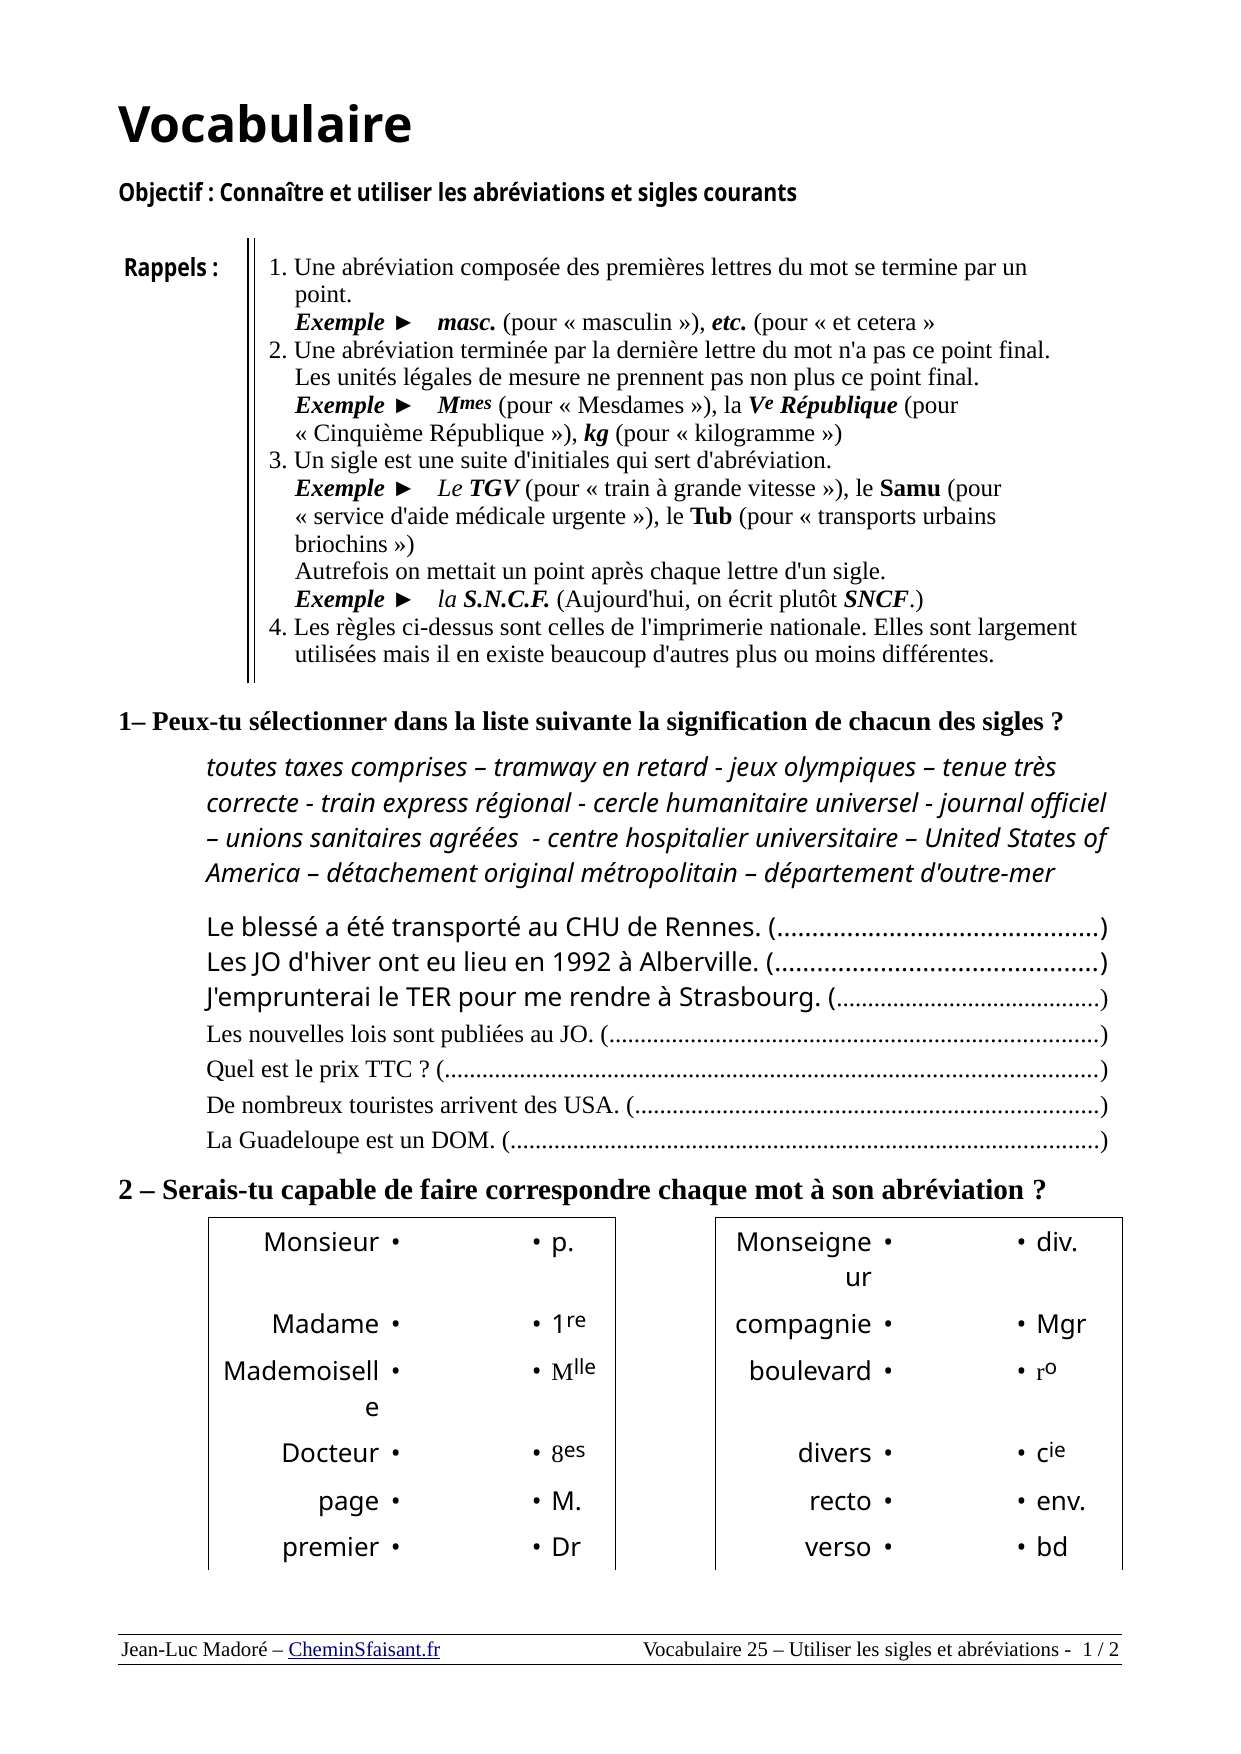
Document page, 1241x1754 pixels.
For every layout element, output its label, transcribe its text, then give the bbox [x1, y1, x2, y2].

table_cell • [385, 1476, 406, 1523]
table_cell compagnie [716, 1300, 877, 1347]
table_header Monseigneur [716, 1218, 877, 1300]
table_cell • [526, 1347, 546, 1429]
table_cell 8es [546, 1429, 615, 1476]
table_cell [616, 1429, 715, 1476]
table_cell • [877, 1347, 896, 1429]
text 1– Peux-tu sélectionner dans la liste suivante la signification de chacun des sigles ? [118, 706, 1122, 736]
table_cell divers [716, 1429, 877, 1476]
table_header [896, 1218, 1011, 1300]
table_cell • [877, 1523, 896, 1570]
table_cell verso [716, 1523, 877, 1570]
table_cell [896, 1523, 1011, 1570]
table_cell • [526, 1523, 546, 1570]
table_header div. [1030, 1218, 1122, 1300]
table_cell cie [1030, 1429, 1122, 1476]
table_cell [896, 1429, 1011, 1476]
table_cell [406, 1476, 526, 1523]
table_cell • [1011, 1523, 1030, 1570]
text 2 – Serais-tu capable de faire correspondre chaque mot à son abréviation ? [118, 1173, 1122, 1206]
table_cell • [385, 1347, 406, 1429]
table_cell premier [209, 1523, 385, 1570]
table_cell Dr [546, 1523, 615, 1570]
text Le blessé a été transporté au CHU de Rennes. ( ) [206, 908, 1122, 943]
table_cell Mlle [546, 1347, 615, 1429]
table_cell • [1011, 1476, 1030, 1523]
table_cell [406, 1429, 526, 1476]
table_header Une abréviation composée des premières lettres du mot se termine par un point. Exemple ► masc. (pour « masculin »), etc. (pour « et cetera » Une abréviation terminée par la dernière lettre du mot n'a pas ce point final. Les unités légales de mesure ne prennent pas non plus ce point final. Exemple ► Mmes (pour « Mesdames »), la Ve République (pour « Cinquième République »), kg (pour « kilogramme ») Un sigle est une suite d'initiales qui sert d'abréviation. Exemple ► Le TGV (pour « train à grande vitesse »), le Samu (pour « service d'aide médicale urgente »), le Tub (pour « transports urbains briochins ») Autrefois on mettait un point après chaque lettre d'un sigle. Exemple ► la S.N.C.F. (Aujourd'hui, on écrit plutôt SNCF.) Les règles ci-dessus sont celles de l'imprimerie nationale. Elles sont largement utilisées mais il en existe beaucoup d'autres plus ou moins différentes. [243, 232, 1104, 689]
table_header [616, 1217, 715, 1300]
text Objectif : Connaître et utiliser les abréviations et sigles courants [118, 174, 1122, 208]
table_cell • [526, 1429, 546, 1476]
table_cell • [877, 1476, 896, 1523]
text Les JO d'hiver ont eu lieu en 1992 à Alberville. ( ) [206, 943, 1122, 978]
table_cell env. [1030, 1476, 1122, 1523]
table_cell [896, 1347, 1011, 1429]
text toutes taxes comprises – tramway en retard - jeux olympiques – tenue très correcte - train express régional - cercle humanitaire universel - journal officiel – unions sanitaires agréées - centre hospitalier universitaire – United States of America – détachement original métropolitain – département d'outre-mer [206, 748, 1122, 890]
table_cell • [877, 1429, 896, 1476]
table_header • [1011, 1218, 1030, 1300]
table_cell Mademoiselle [209, 1347, 385, 1429]
table_header [406, 1218, 526, 1300]
table_header Monsieur [209, 1218, 385, 1300]
table_cell [406, 1300, 526, 1347]
table_cell [616, 1347, 715, 1429]
table_cell [406, 1347, 526, 1429]
table_cell Mgr [1030, 1300, 1122, 1347]
table_cell • [1011, 1429, 1030, 1476]
table_cell [616, 1476, 715, 1523]
table_header • [526, 1218, 546, 1300]
table_cell page [209, 1476, 385, 1523]
text De nombreux touristes arrivent des USA. ( ) [206, 1085, 1122, 1120]
text Les nouvelles lois sont publiées au JO. ( ) [206, 1014, 1122, 1049]
table_cell • [1011, 1300, 1030, 1347]
table_header • [877, 1218, 896, 1300]
text Vocabulaire [118, 88, 1122, 157]
table_cell [896, 1300, 1011, 1347]
table_cell • [385, 1523, 406, 1570]
table_cell • [877, 1300, 896, 1347]
table_cell [616, 1523, 715, 1570]
text J'emprunterai le TER pour me rendre à Strasbourg. ( ) [206, 978, 1122, 1014]
table_cell Madame [209, 1300, 385, 1347]
table_cell [616, 1300, 715, 1347]
table_cell • [526, 1476, 546, 1523]
table_header p. [546, 1218, 615, 1300]
table_cell recto [716, 1476, 877, 1523]
table_cell • [385, 1429, 406, 1476]
table_header • [385, 1218, 406, 1300]
table_cell bd [1030, 1523, 1122, 1570]
table_cell Docteur [209, 1429, 385, 1476]
table_cell [406, 1523, 526, 1570]
table_cell 1re [546, 1300, 615, 1347]
table_cell • [385, 1300, 406, 1347]
table_cell • [526, 1300, 546, 1347]
table_cell M. [546, 1476, 615, 1523]
table_header Rappels : [118, 232, 243, 689]
table_cell • [1011, 1347, 1030, 1429]
table_cell ro [1030, 1347, 1122, 1429]
table_cell boulevard [716, 1347, 877, 1429]
text Quel est le prix TTC ? ( ) [206, 1049, 1122, 1085]
table_cell [896, 1476, 1011, 1523]
text La Guadeloupe est un DOM. ( ) [206, 1120, 1122, 1156]
